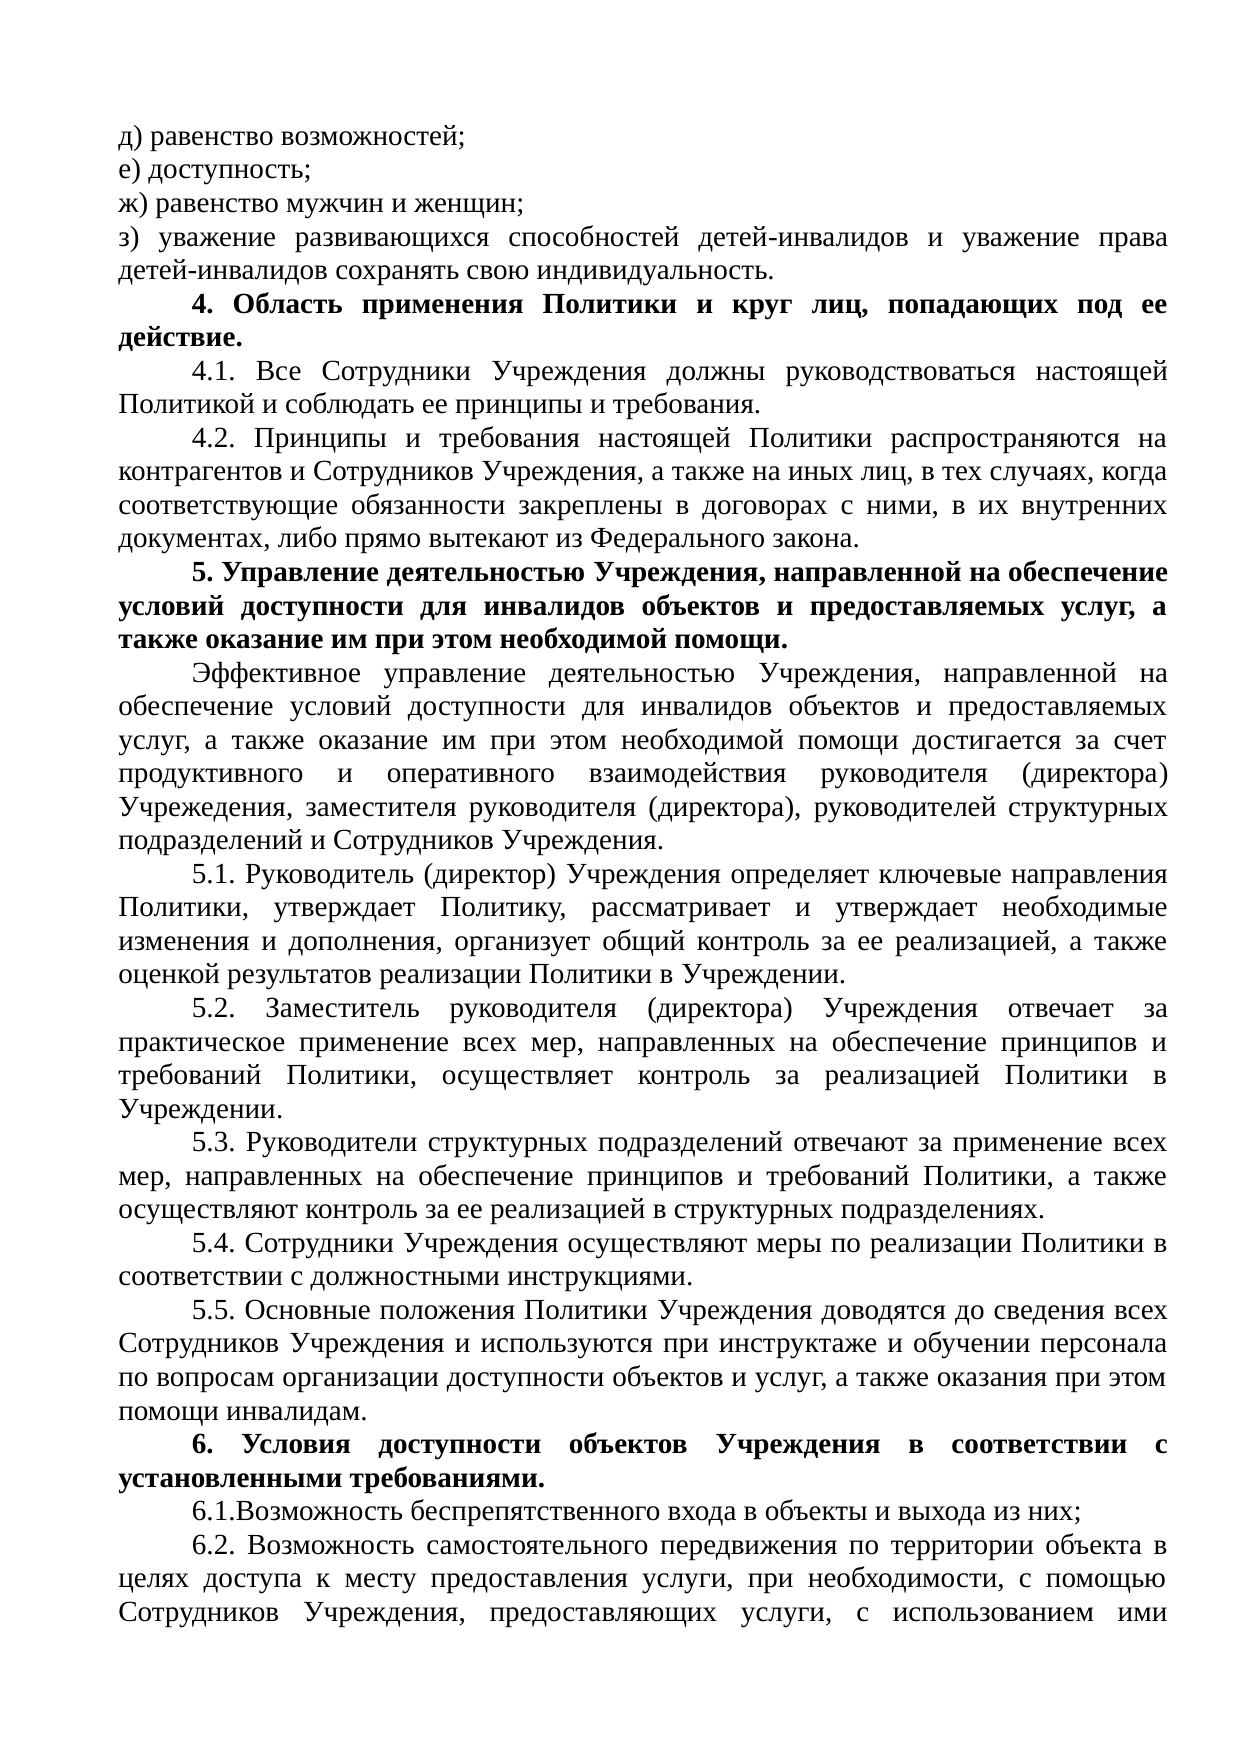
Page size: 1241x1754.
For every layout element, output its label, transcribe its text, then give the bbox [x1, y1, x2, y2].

text 5.2. Заместитель руководителя (директора) Учреждения отвечает за практическое применение всех мер, направленных на обеспечение принципов и требований Политики, осуществляет контроль за реализацией Политики в Учреждении. [118, 990, 1168, 1124]
text 5.3. Руководители структурных подразделений отвечают за применение всех мер, направленных на обеспечение принципов и требований Политики, а также осуществляют контроль за ее реализацией в структурных подразделениях. [118, 1124, 1168, 1225]
text Эффективное управление деятельностью Учреждения, направленной на обеспечение условий доступности для инвалидов объектов и предоставляемых услуг, а также оказание им при этом необходимой помощи достигается за счет продуктивного и оперативного взаимодействия руководителя (директора) Учрежедения, заместителя руководителя (директора), руководителей структурных подразделений и Сотрудников Учреждения. [118, 655, 1168, 856]
text 5.5. Основные положения Политики Учреждения доводятся до сведения всех Сотрудников Учреждения и используются при инструктаже и обучении персонала по вопросам организации доступности объектов и услуг, а также оказания при этом помощи инвалидам. [118, 1292, 1168, 1426]
text е) доступность; [118, 152, 1168, 185]
text 5.1. Руководитель (директор) Учреждения определяет ключевые направления Политики, утверждает Политику, рассматривает и утверждает необходимые изменения и дополнения, организует общий контроль за ее реализацией, а также оценкой результатов реализации Политики в Учреждении. [118, 856, 1168, 990]
text 4.1. Все Сотрудники Учреждения должны руководствоваться настоящей Политикой и соблюдать ее принципы и требования. [118, 353, 1168, 420]
text 4. Область применения Политики и круг лиц, попадающих под ее действие. [118, 286, 1168, 353]
text 6.2. Возможность самостоятельного передвижения по территории объекта в целях доступа к месту предоставления услуги, при необходимости, с помощью Сотрудников Учреждения, предоставляющих услуги, с использованием ими [118, 1527, 1168, 1627]
text д) равенство возможностей; [118, 118, 1168, 152]
text 6. Условия доступности объектов Учреждения в соответствии с установленными требованиями. [118, 1426, 1168, 1493]
text 4.2. Принципы и требования настоящей Политики распространяются на контрагентов и Сотрудников Учреждения, а также на иных лиц, в тех случаях, когда соответствующие обязанности закреплены в договорах с ними, в их внутренних документах, либо прямо вытекают из Федерального закона. [118, 420, 1168, 554]
text 5. Управление деятельностью Учреждения, направленной на обеспечение условий доступности для инвалидов объектов и предоставляемых услуг, а также оказание им при этом необходимой помощи. [118, 554, 1168, 655]
text ж) равенство мужчин и женщин; [118, 185, 1168, 219]
text 5.4. Сотрудники Учреждения осуществляют меры по реализации Политики в соответствии с должностными инструкциями. [118, 1225, 1168, 1292]
text з) уважение развивающихся способностей детей-инвалидов и уважение права детей-инвалидов сохранять свою индивидуальность. [118, 219, 1168, 286]
text 6.1.Возможность беспрепятственного входа в объекты и выхода из них; [118, 1493, 1168, 1527]
